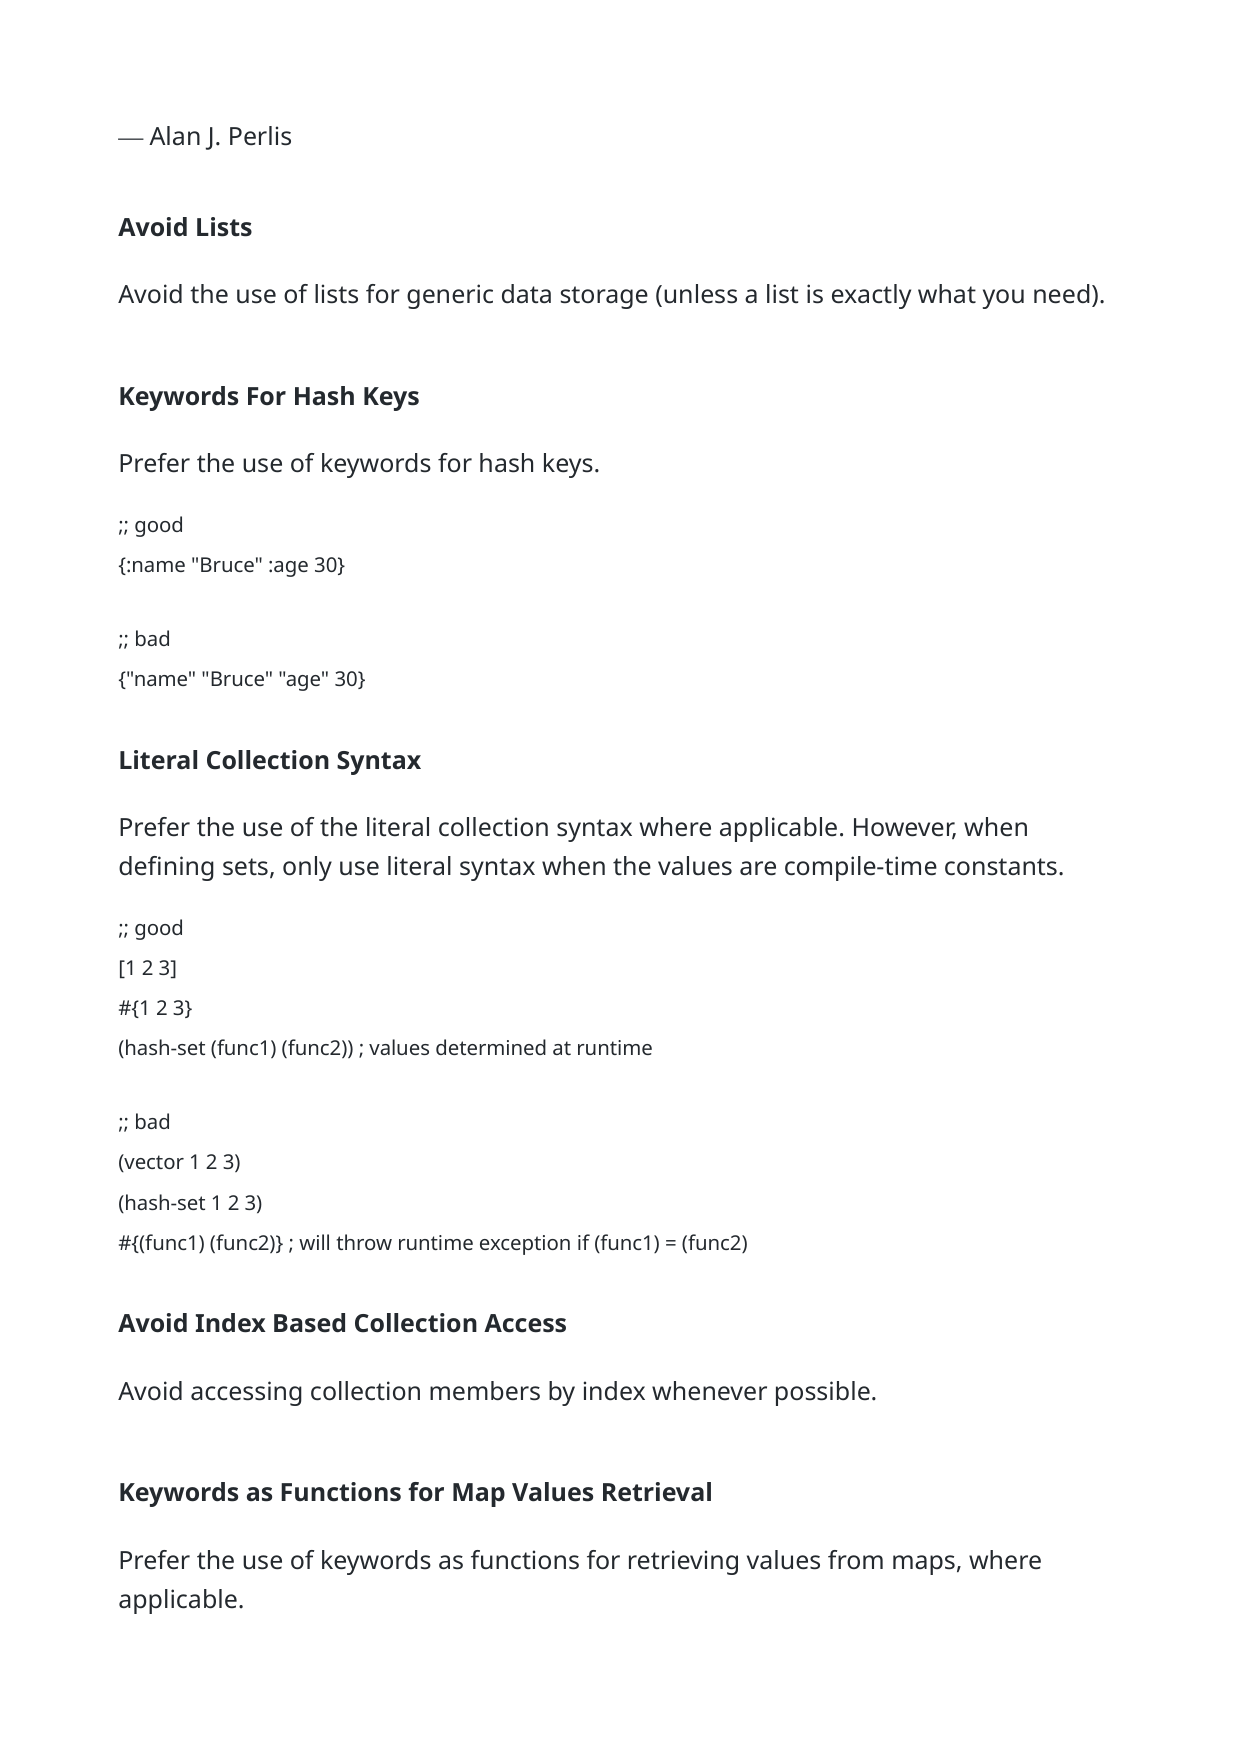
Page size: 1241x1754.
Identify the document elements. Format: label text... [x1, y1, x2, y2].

text ;; bad [118, 1108, 1122, 1136]
text [1 2 3] [118, 953, 1122, 981]
text Avoid the use of lists for generic data storage (unless a list is exactly what you need). [118, 277, 1122, 311]
text (hash-set 1 2 3) [118, 1188, 1122, 1216]
text (vector 1 2 3) [118, 1148, 1122, 1176]
subtitle Literal Collection Syntax [118, 742, 1122, 776]
text #{(func1) (func2)} ; will throw runtime exception if (func1) = (func2) [118, 1228, 1122, 1256]
subtitle Avoid Lists [118, 209, 1122, 243]
subtitle Avoid Index Based Collection Access [118, 1306, 1122, 1340]
text {:name "Bruce" :age 30} [118, 550, 1122, 578]
text {"name" "Bruce" "age" 30} [118, 665, 1122, 692]
text Prefer the use of the literal collection syntax where applicable. However, when defining sets, only use literal syntax when the values are compile-time constants. [118, 810, 1122, 883]
text ;; good [118, 913, 1122, 941]
subtitle Keywords For Hash Keys [118, 378, 1122, 413]
text Avoid accessing collection members by index whenever possible. [118, 1373, 1122, 1407]
text ;; bad [118, 625, 1122, 652]
subtitle Keywords as Functions for Map Values Retrieval [118, 1475, 1122, 1509]
text Prefer the use of keywords as functions for retrieving values from maps, where applicable. [118, 1542, 1122, 1616]
text — Alan J. Perlis [118, 118, 1122, 152]
text (hash-set (func1) (func2)) ; values determined at runtime [118, 1033, 1122, 1061]
text Prefer the use of keywords for hash keys. [118, 446, 1122, 480]
text ;; good [118, 510, 1122, 538]
text #{1 2 3} [118, 993, 1122, 1021]
